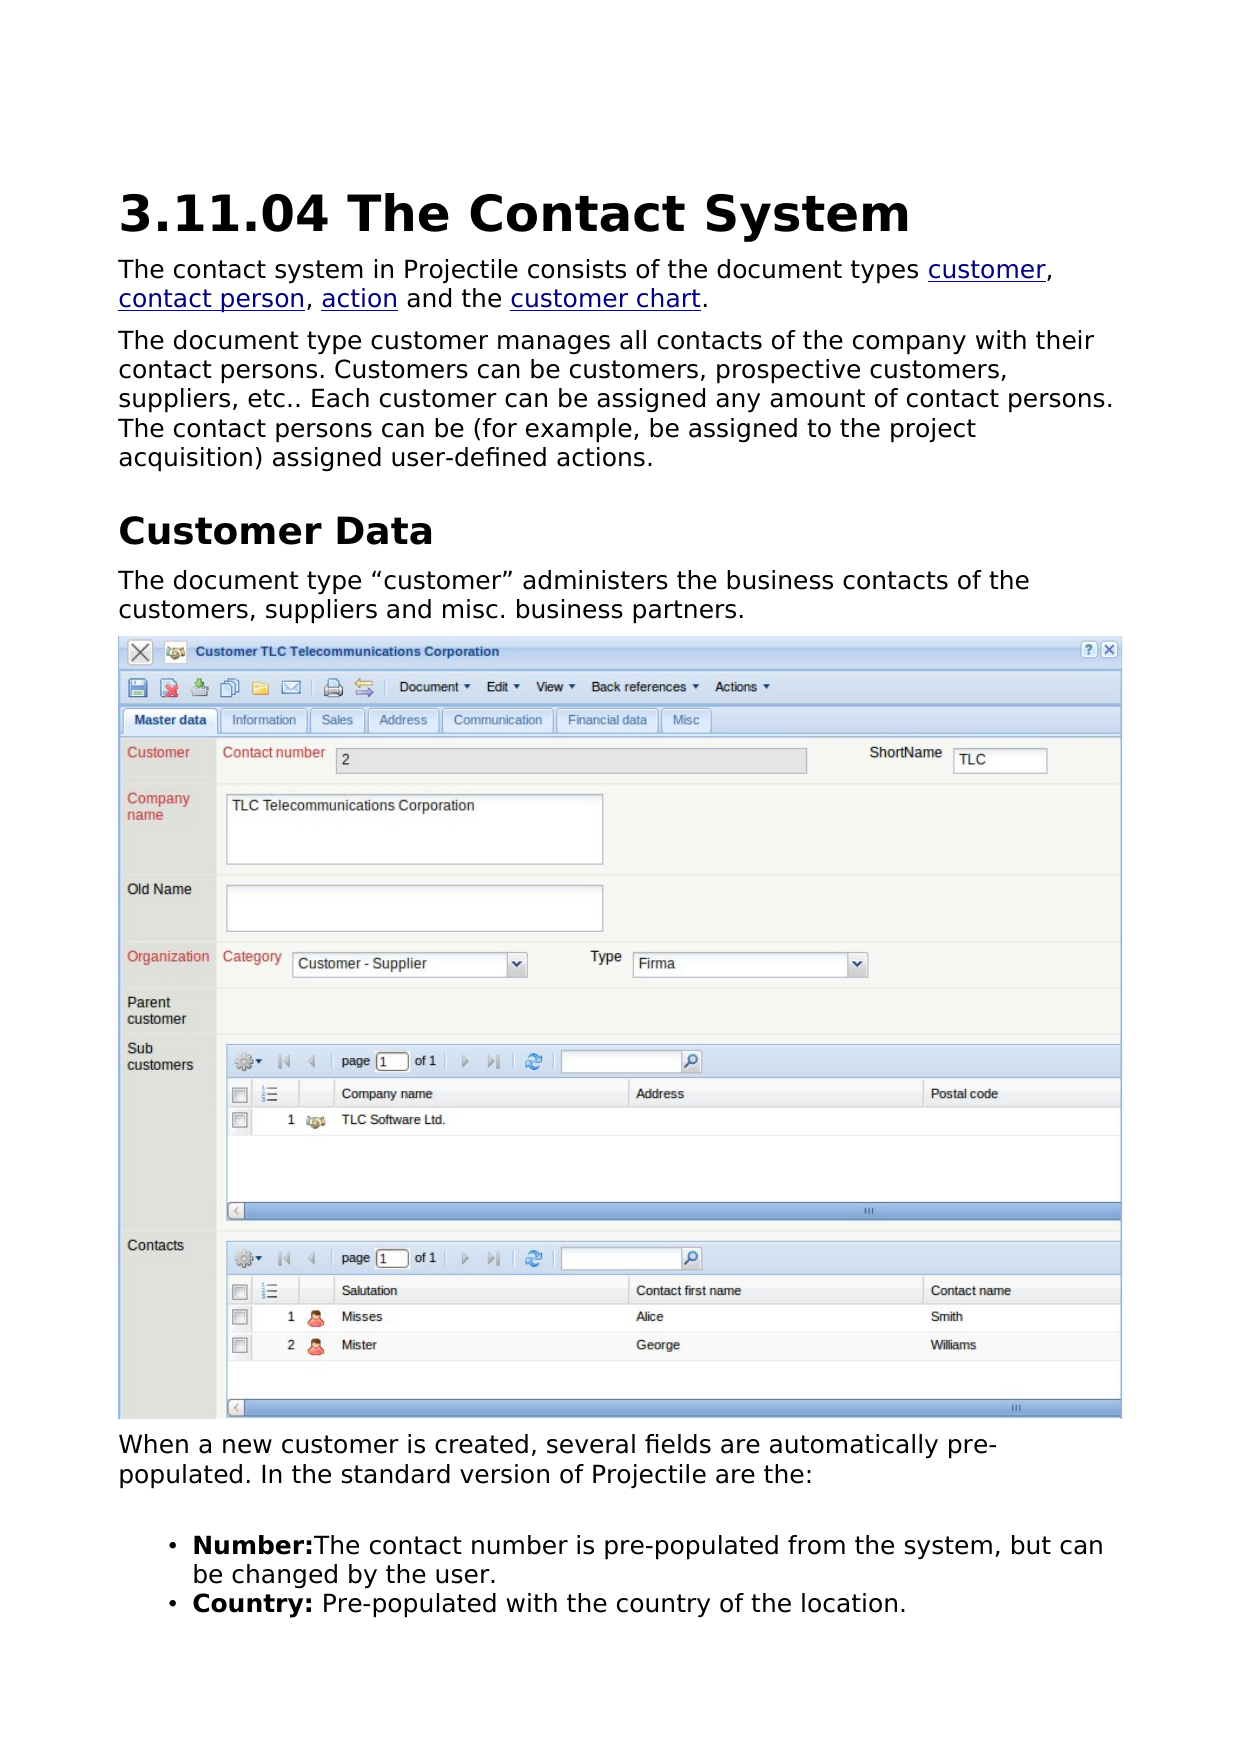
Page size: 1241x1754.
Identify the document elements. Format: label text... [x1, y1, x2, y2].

text When a new customer is created, several fields are automatically pre-populated. In the standard version of Projectile are the: [118, 1431, 1122, 1489]
text The document type “customer” administers the business contacts of the customers, suppliers and misc. business partners. [118, 566, 1122, 624]
text The document type customer manages all contacts of the company with their contact persons. Customers can be customers, prospective customers, suppliers, etc.. Each customer can be assigned any amount of contact persons. The contact persons can be (for example, be assigned to the project acquisition) assigned user-defined actions. [118, 326, 1122, 472]
list Country: Pre-populated with the country of the location. [177, 1589, 1122, 1618]
subtitle Customer Data [118, 510, 1122, 553]
picture [118, 636, 1123, 1419]
text The contact system in Projectile consists of the document types customer, contact person, action and the customer chart. [118, 256, 1122, 314]
list Number:The contact number is pre-populated from the system, but can be changed by the user. [177, 1531, 1122, 1589]
subtitle 3.11.04 The Contact System [118, 185, 1122, 243]
